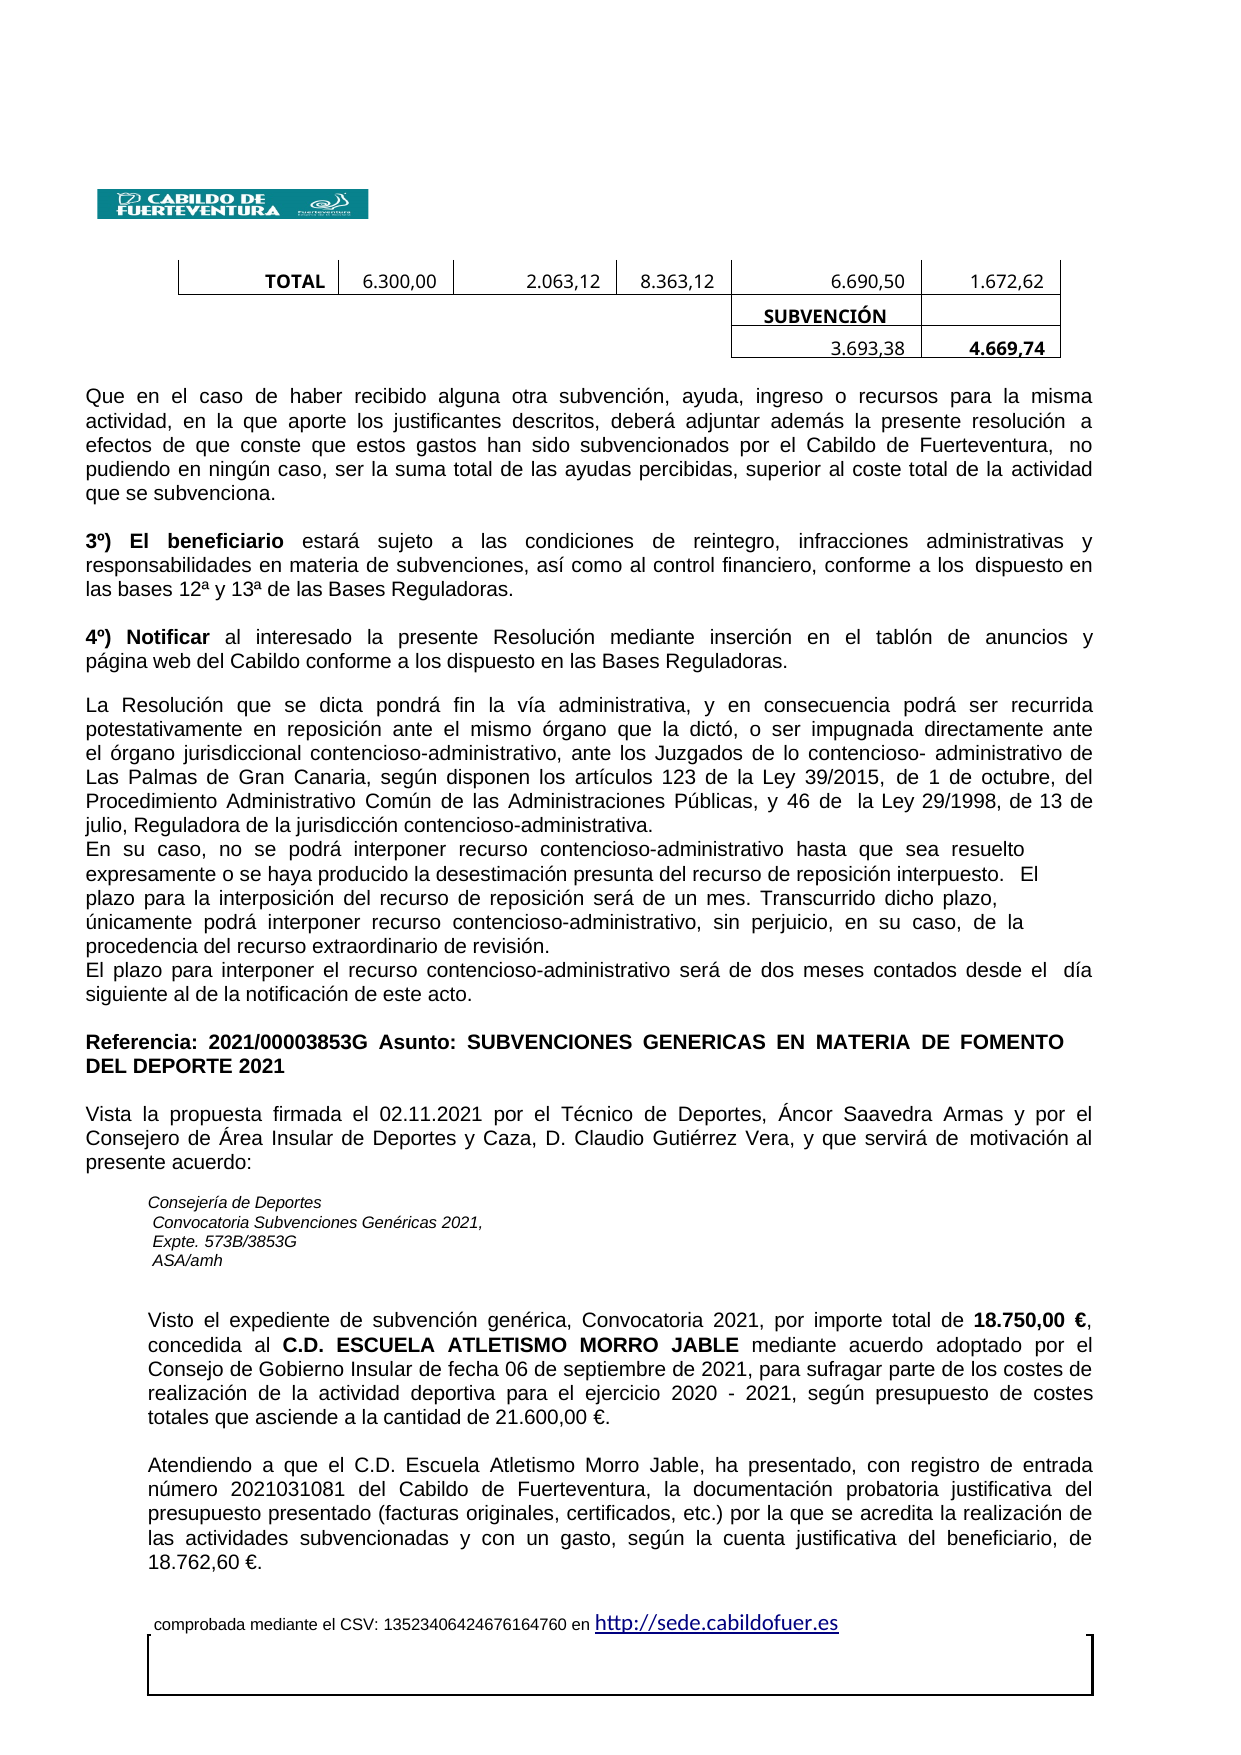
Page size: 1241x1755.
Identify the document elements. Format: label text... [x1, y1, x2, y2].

table_cell 4.669,74 [922, 326, 1060, 357]
text 4º) Notificar al interesado la presente Resolución mediante inserción en el tablón de anuncios y página web del Cabildo conforme a los dispuesto en las Bases Reguladoras. [85, 625, 1093, 673]
text Convocatoria Subvenciones Genéricas 2021, Expte. 573B/3853G [152, 1212, 525, 1251]
subtitle Referencia: 2021/00003853G Asunto: SUBVENCIONES GENERICAS EN MATERIA DE FOMENTO DEL DEPORTE 2021 [85, 1030, 1093, 1078]
table_cell SUBVENCIÓN [732, 295, 921, 325]
table_header 6.300,00 [339, 260, 453, 294]
text Atendiendo a que el C.D. Escuela Atletismo Morro Jable, ha presentado, con registro de entrada número 2021031081 del Cabildo de Fuerteventura, la documentación probatoria justificativa del presupuesto presentado (facturas originales, certificados, etc.) por la que se acredita la realización de las actividades subvencionadas y con un gasto, según la cuenta justificativa del beneficiario, de 18.762,60 €. [148, 1453, 1093, 1573]
text Que en el caso de haber recibido alguna otra subvención, ayuda, ingreso o recursos para la misma actividad, en la que aporte los justificantes descritos, deberá adjuntar además la presente resolución a efectos de que conste que estos gastos han sido subvencionados por el Cabildo de Fuerteventura, no pudiendo en ningún caso, ser la suma total de las ayudas percibidas, superior al coste total de la actividad que se subvenciona. [85, 384, 1093, 505]
text Vista la propuesta firmada el 02.11.2021 por el Técnico de Deportes, Áncor Saavedra Armas y por el Consejero de Área Insular de Deportes y Caza, D. Claudio Gutiérrez Vera, y que servirá de motivación al presente acuerdo: [85, 1102, 1093, 1174]
text Consejería de Deportes [148, 1193, 1107, 1212]
text 3º) El beneficiario estará sujeto a las condiciones de reintegro, infracciones administrativas y responsabilidades en materia de subvenciones, así como al control financiero, conforme a los dispuesto en las bases 12ª y 13ª de las Bases Reguladoras. [85, 529, 1093, 601]
table_header 1.672,62 [922, 260, 1060, 294]
text ASA/amh [152, 1251, 1107, 1270]
table_cell [179, 295, 731, 357]
table_header 6.690,50 [732, 260, 921, 294]
table_header 8.363,12 [617, 260, 731, 294]
table_header 2.063,12 [454, 260, 616, 294]
table_cell 3.693,38 [732, 326, 921, 357]
picture [97, 189, 369, 219]
table_header TOTAL [179, 260, 338, 294]
text En su caso, no se podrá interponer recurso contencioso-administrativo hasta que sea resuelto expresamente o se haya producido la desestimación presunta del recurso de reposición interpuesto. El plazo para la interposición del recurso de reposición será de un mes. Transcurrido dicho plazo, únicamente podrá interponer recurso contencioso-administrativo, sin perjuicio, en su caso, de la procedencia del recurso extraordinario de revisión. [85, 837, 1088, 958]
text Visto el expediente de subvención genérica, Convocatoria 2021, por importe total de 18.750,00 €, concedida al C.D. ESCUELA ATLETISMO MORRO JABLE mediante acuerdo adoptado por el Consejo de Gobierno Insular de fecha 06 de septiembre de 2021, para sufragar parte de los costes de realización de la actividad deportiva para el ejercicio 2020 - 2021, según presupuesto de costes totales que asciende a la cantidad de 21.600,00 €. [148, 1308, 1093, 1429]
table_cell [922, 295, 1060, 325]
text El plazo para interponer el recurso contencioso-administrativo será de dos meses contados desde el día siguiente al de la notificación de este acto. [85, 958, 1093, 1006]
text La Resolución que se dicta pondrá fin la vía administrativa, y en consecuencia podrá ser recurrida potestativamente en reposición ante el mismo órgano que la dictó, o ser impugnada directamente ante el órgano jurisdiccional contencioso-administrativo, ante los Juzgados de lo contencioso- administrativo de Las Palmas de Gran Canaria, según disponen los artículos 123 de la Ley 39/2015, de 1 de octubre, del Procedimiento Administrativo Común de las Administraciones Públicas, y 46 de la Ley 29/1998, de 13 de julio, Reguladora de la jurisdicción contencioso-administrativa. [85, 692, 1093, 837]
